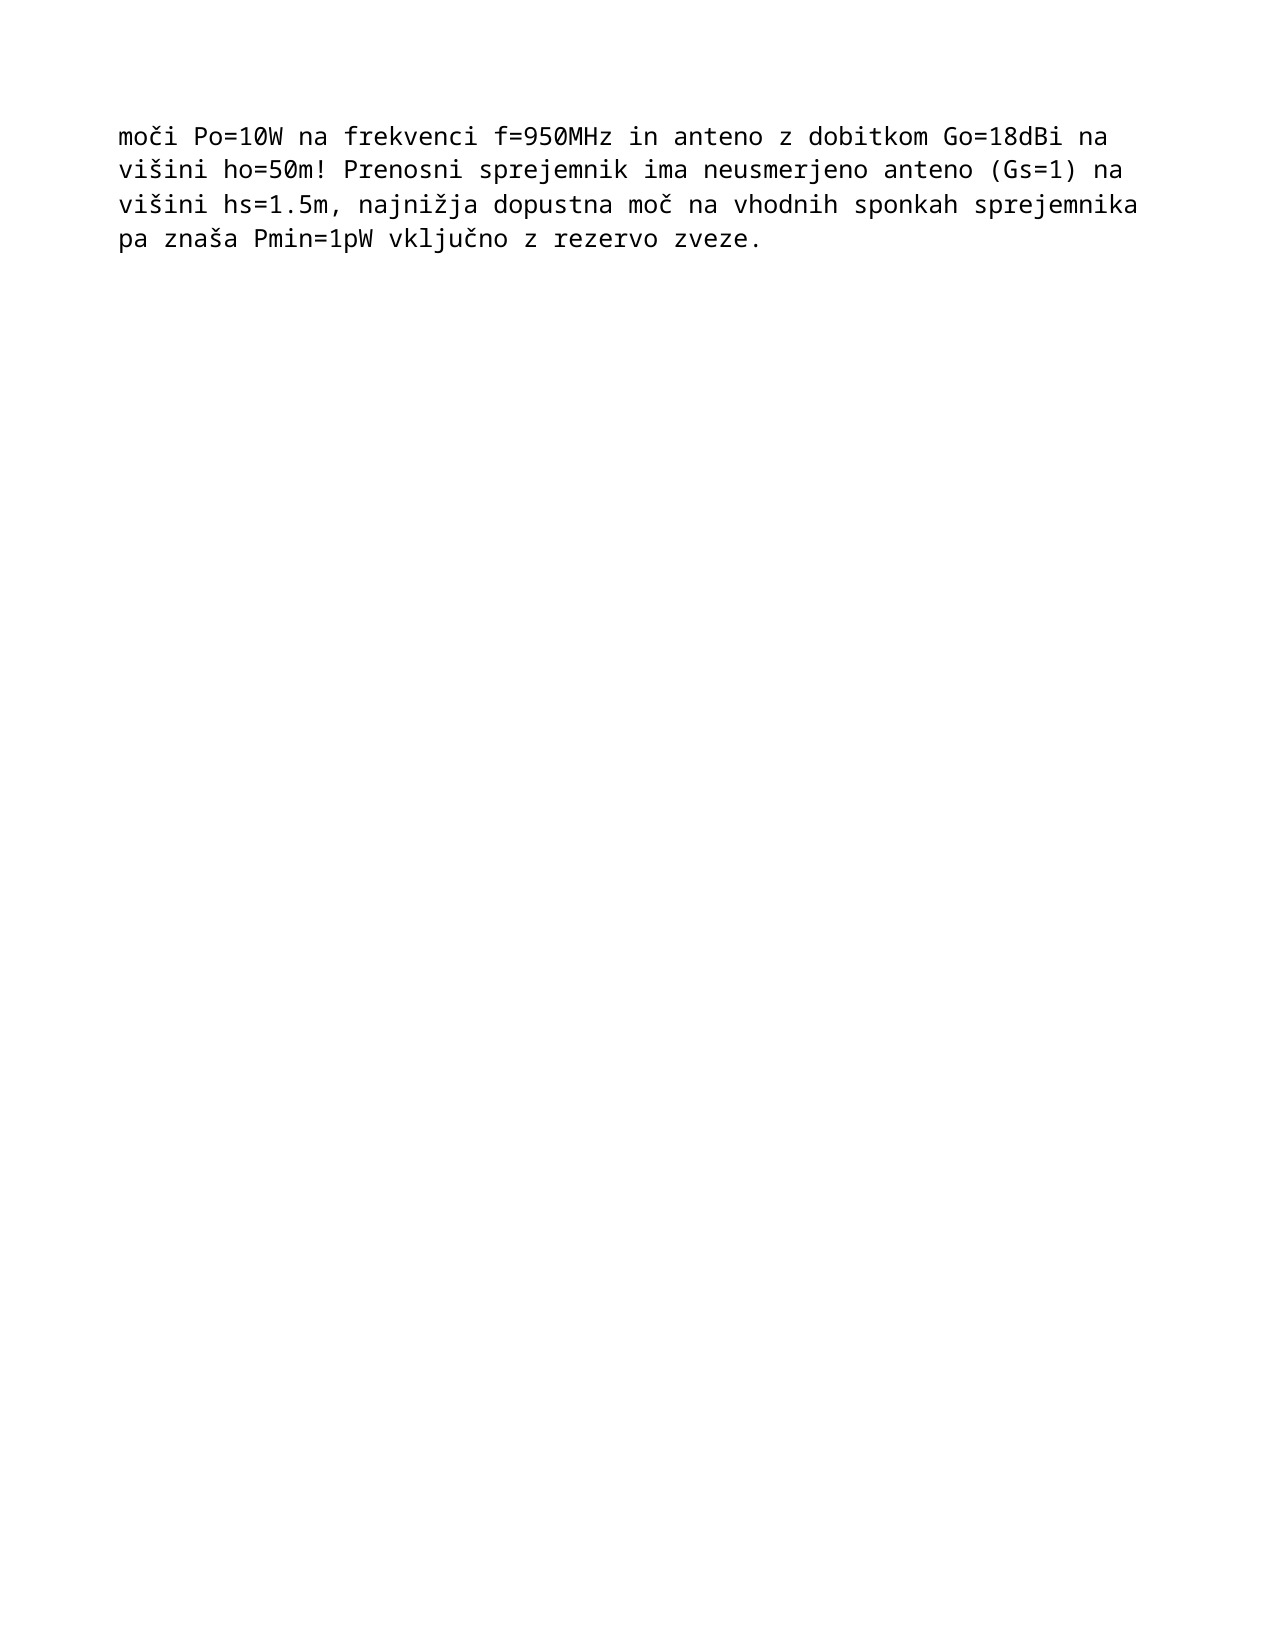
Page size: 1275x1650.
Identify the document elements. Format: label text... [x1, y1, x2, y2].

text moči Po=10W na frekvenci f=950MHz in anteno z dobitkom Go=18dBi na višini ho=50m! Prenosni sprejemnik ima neusmerjeno anteno (Gs=1) na višini hs=1.5m, najnižja dopustna moč na vhodnih sponkah sprejemnika pa znaša Pmin=1pW vključno z rezervo zveze. [118, 118, 1157, 254]
